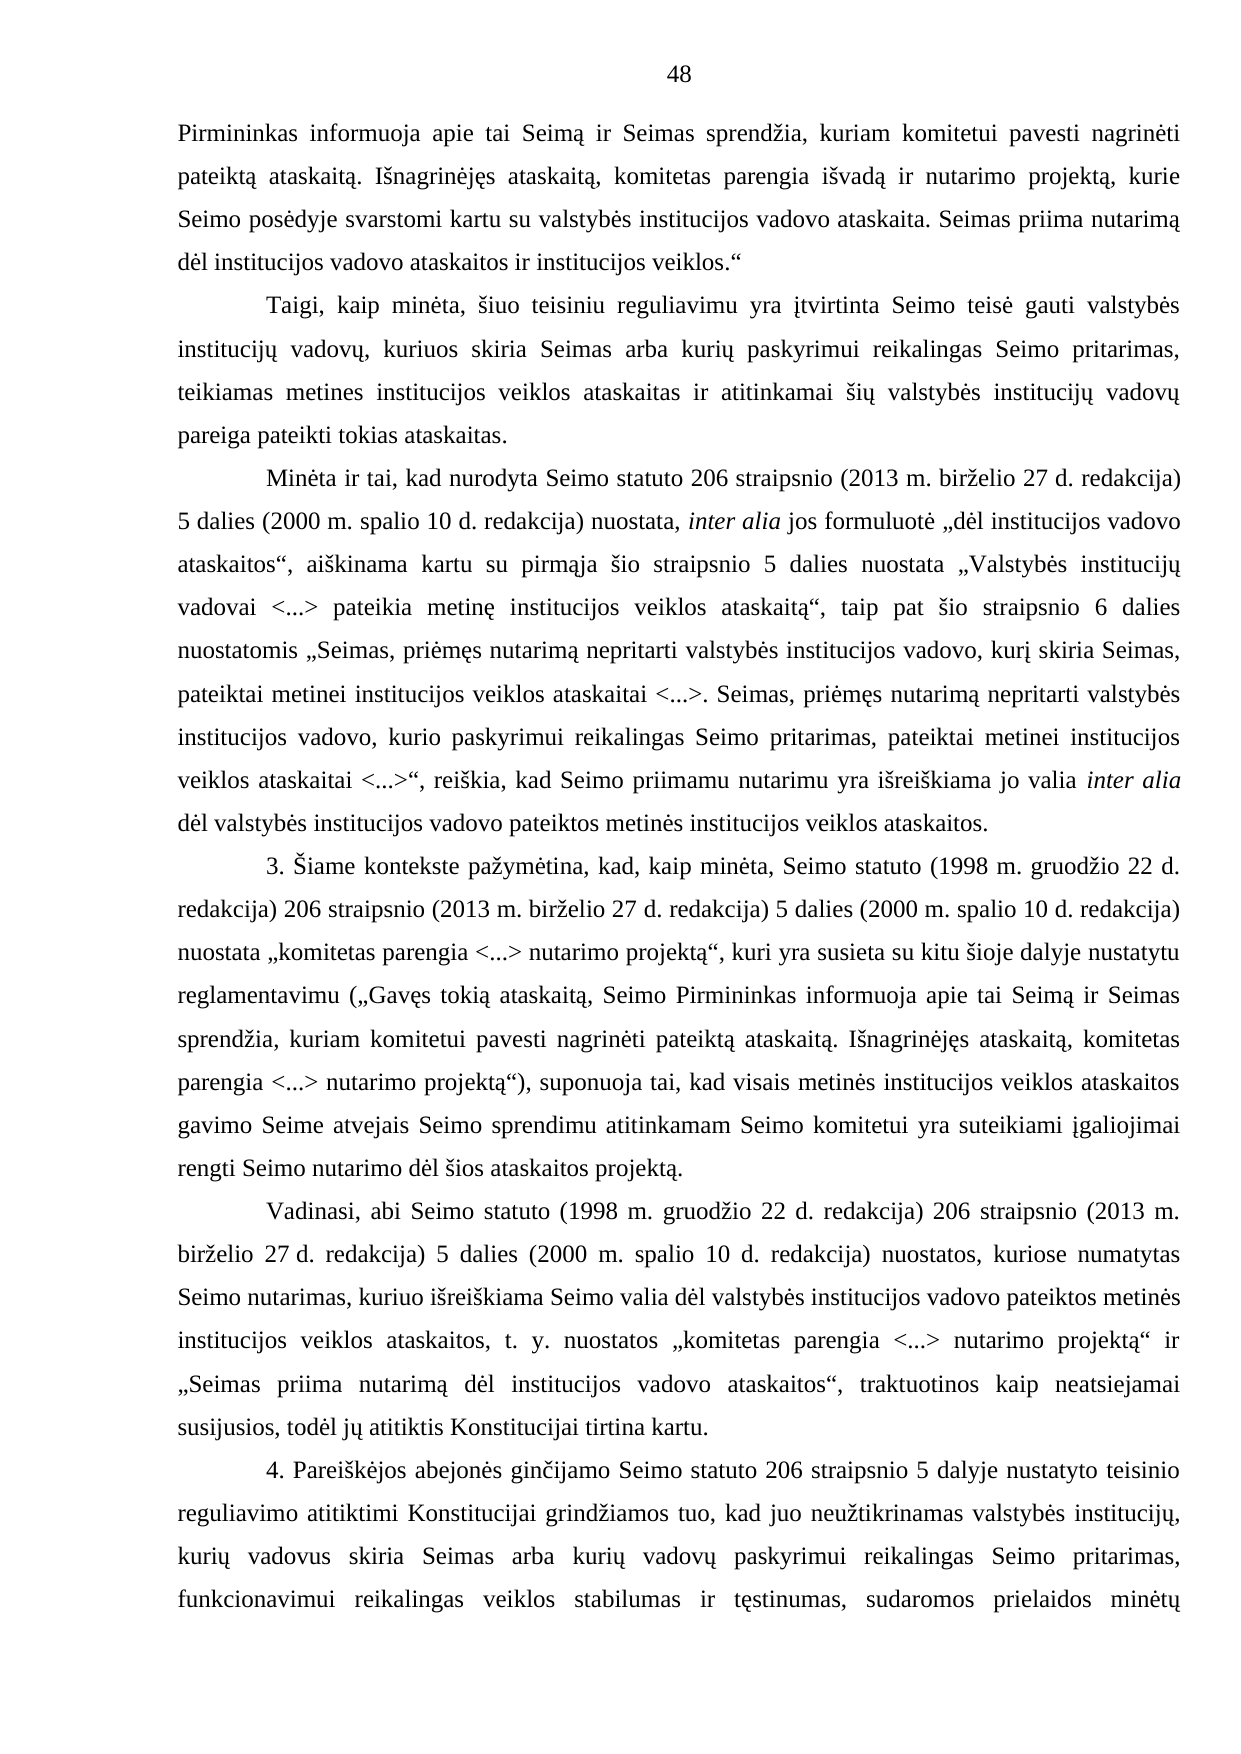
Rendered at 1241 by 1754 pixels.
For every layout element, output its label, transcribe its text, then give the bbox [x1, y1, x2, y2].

text Taigi, kaip minėta, šiuo teisiniu reguliavimu yra įtvirtinta Seimo teisė gauti valstybės institucijų vadovų, kuriuos skiria Seimas arba kurių paskyrimui reikalingas Seimo pritarimas, teikiamas metines institucijos veiklos ataskaitas ir atitinkamai šių valstybės institucijų vadovų pareiga pateikti tokias ataskaitas. [177, 291, 1181, 449]
text 4. Pareiškėjos abejonės ginčijamo Seimo statuto 206 straipsnio 5 dalyje nustatyto teisinio reguliavimo atitiktimi Konstitucijai grindžiamos tuo, kad juo neužtikrinamas valstybės institucijų, kurių vadovus skiria Seimas arba kurių vadovų paskyrimui reikalingas Seimo pritarimas, funkcionavimui reikalingas veiklos stabilumas ir tęstinumas, sudaromos prielaidos minėtų [177, 1455, 1181, 1613]
text 3. Šiame kontekste pažymėtina, kad, kaip minėta, Seimo statuto (1998 m. gruodžio 22 d. redakcija) 206 straipsnio (2013 m. birželio 27 d. redakcija) 5 dalies (2000 m. spalio 10 d. redakcija) nuostata „komitetas parengia <...> nutarimo projektą“, kuri yra susieta su kitu šioje dalyje nustatytu reglamentavimu („Gavęs tokią ataskaitą, Seimo Pirmininkas informuoja apie tai Seimą ir Seimas sprendžia, kuriam komitetui pavesti nagrinėti pateiktą ataskaitą. Išnagrinėjęs ataskaitą, komitetas parengia <...> nutarimo projektą“), suponuoja tai, kad visais metinės institucijos veiklos ataskaitos gavimo Seime atvejais Seimo sprendimu atitinkamam Seimo komitetui yra suteikiami įgaliojimai rengti Seimo nutarimo dėl šios ataskaitos projektą. [177, 851, 1181, 1182]
text Vadinasi, abi Seimo statuto (1998 m. gruodžio 22 d. redakcija) 206 straipsnio (2013 m. birželio 27 d. redakcija) 5 dalies (2000 m. spalio 10 d. redakcija) nuostatos, kuriose numatytas Seimo nutarimas, kuriuo išreiškiama Seimo valia dėl valstybės institucijos vadovo pateiktos metinės institucijos veiklos ataskaitos, t. y. nuostatos „komitetas parengia <...> nutarimo projektą“ ir „Seimas priima nutarimą dėl institucijos vadovo ataskaitos“, traktuotinos kaip neatsiejamai susijusios, todėl jų atitiktis Konstitucijai tirtina kartu. [177, 1196, 1181, 1441]
text Minėta ir tai, kad nurodyta Seimo statuto 206 straipsnio (2013 m. birželio 27 d. redakcija) 5 dalies (2000 m. spalio 10 d. redakcija) nuostata, inter alia jos formuluotė „dėl institucijos vadovo ataskaitos“, aiškinama kartu su pirmąja šio straipsnio 5 dalies nuostata „Valstybės institucijų vadovai <...> pateikia metinę institucijos veiklos ataskaitą“, taip pat šio straipsnio 6 dalies nuostatomis „Seimas, priėmęs nutarimą nepritarti valstybės institucijos vadovo, kurį skiria Seimas, pateiktai metinei institucijos veiklos ataskaitai <...>. Seimas, priėmęs nutarimą nepritarti valstybės institucijos vadovo, kurio paskyrimui reikalingas Seimo pritarimas, pateiktai metinei institucijos veiklos ataskaitai <...>“, reiškia, kad Seimo priimamu nutarimu yra išreiškiama jo valia inter alia dėl valstybės institucijos vadovo pateiktos metinės institucijos veiklos ataskaitos. [177, 463, 1181, 837]
text Pirmininkas informuoja apie tai Seimą ir Seimas sprendžia, kuriam komitetui pavesti nagrinėti pateiktą ataskaitą. Išnagrinėjęs ataskaitą, komitetas parengia išvadą ir nutarimo projektą, kurie Seimo posėdyje svarstomi kartu su valstybės institucijos vadovo ataskaita. Seimas priima nutarimą dėl institucijos vadovo ataskaitos ir institucijos veiklos.“ [177, 118, 1181, 276]
